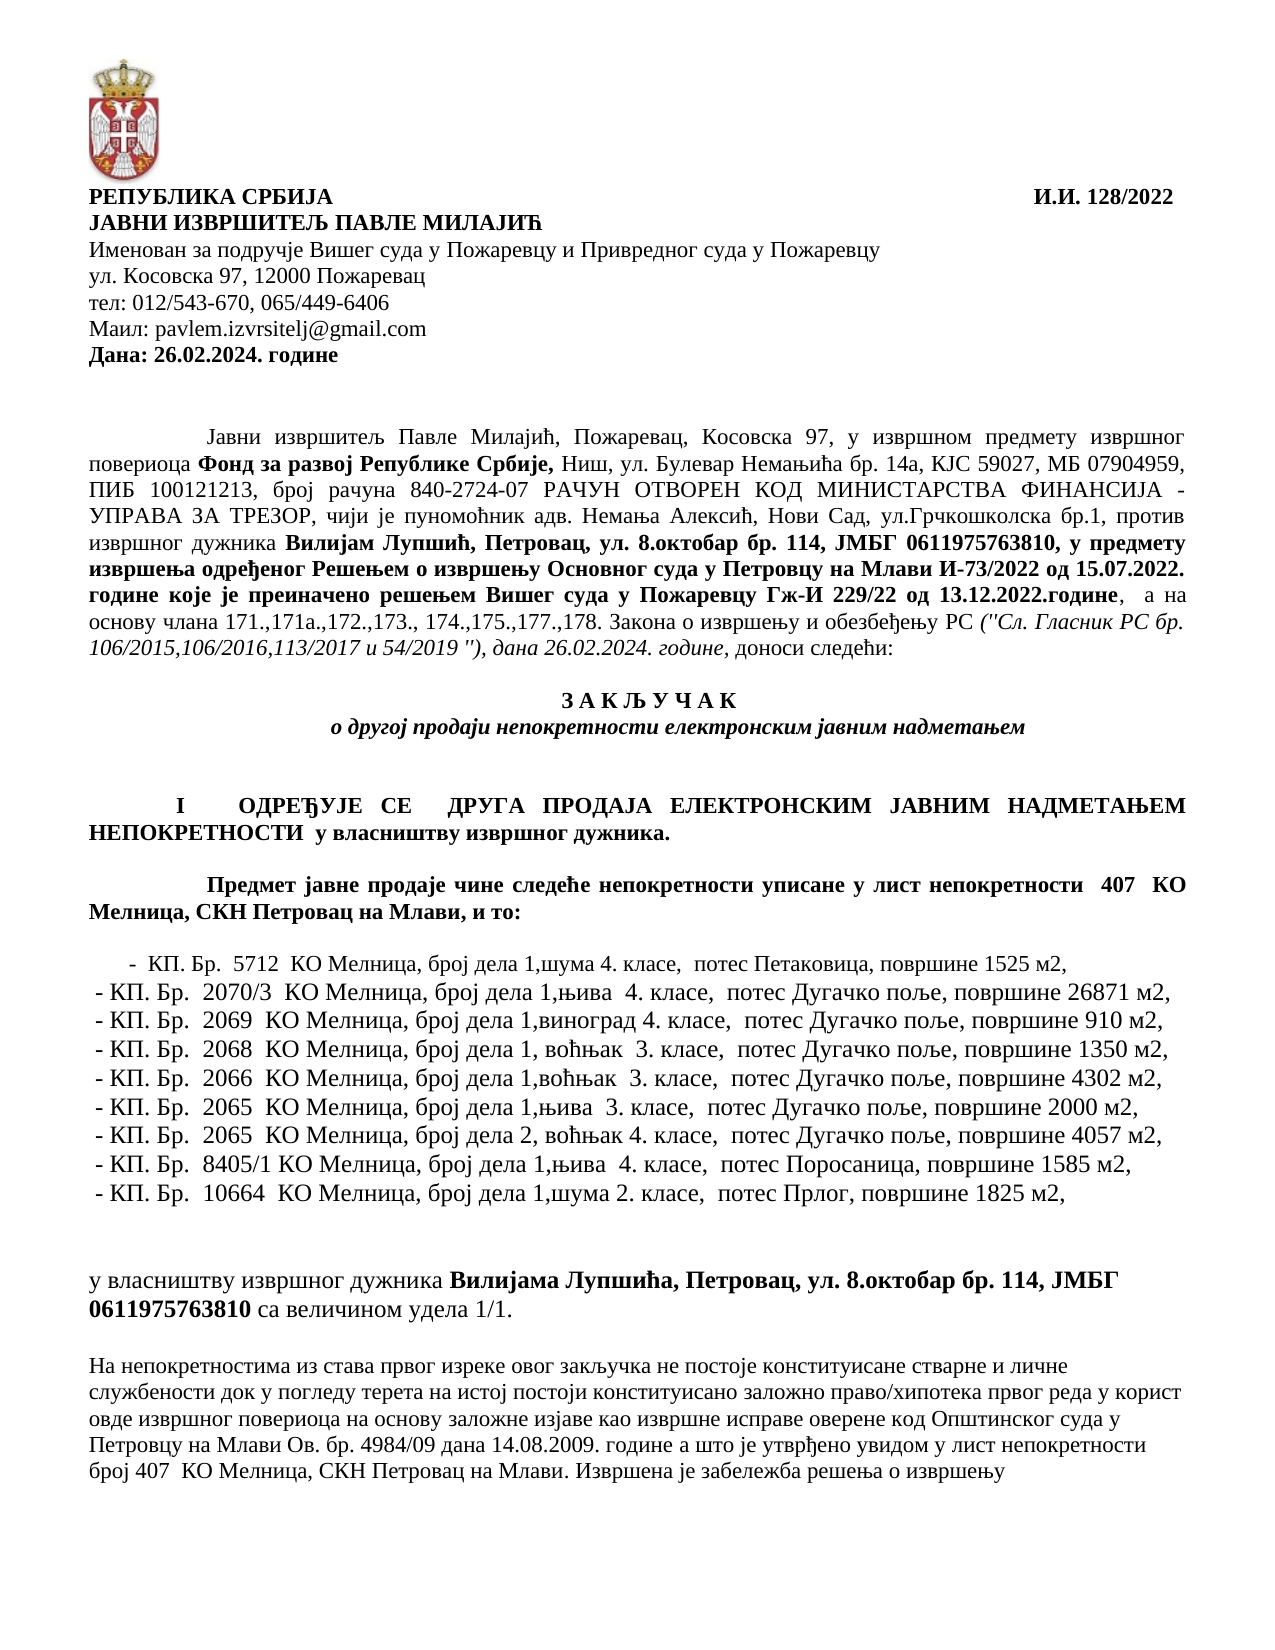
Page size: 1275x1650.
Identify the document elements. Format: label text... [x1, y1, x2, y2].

text I ОДРЕЂУЈЕ СЕ ДРУГА ПРОДАЈА ЕЛЕКТРОНСКИМ ЈАВНИМ НАДМЕТАЊЕМ НЕПОКРЕТНОСТИ у власништву извршног дужника. [88, 792, 1186, 871]
text - КП. Бр. 2070/3 КО Мелница, број дела 1,њива 4. класе, потес Дугачко поље, површине 26871 м2, [88, 977, 1186, 1006]
text о другој продаји непокретности електронским јавним надметањем [88, 713, 1186, 740]
text - КП. Бр. 2066 КО Мелница, број дела 1,воћњак 3. класе, потес Дугачко поље, површине 4302 м2, [88, 1063, 1186, 1092]
text На непокретностима из става првог изреке овог закључка не постоје конституисане стварне и личне службености док у погледу терета на истој постоји конституисано заложно право/хипотека првог реда у корист овде извршног повериоца на основу заложне изјаве као извршне исправе оверене код Општинског суда у Петровцу на Млави Ов. бр. 4984/09 дана 14.08.2009. године а што је утврђено увидом у лист непокретности број 407 КО Мелница, СКН Петровац на Млави. Извршена је забележба решења о извршењу [88, 1352, 1186, 1484]
text Предмет јавне продаје чине следеће непокретности уписане у лист непокретности 407 КО Мелница, СКН Петровац на Млави, и то: [88, 871, 1186, 924]
table_header [899, 183, 942, 423]
text - КП. Бр. 8405/1 КО Мелница, број дела 1,њива 4. класе, потес Поросаница, површине 1585 м2, [88, 1149, 1186, 1178]
text - КП. Бр. 5712 КО Мелница, број дела 1,шума 4. класе, потес Петаковица, површине 1525 м2, [88, 951, 1186, 977]
text - КП. Бр. 2065 КО Мелница, број дела 1,њива 3. класе, потес Дугачко поље, површине 2000 м2, [88, 1092, 1186, 1121]
text - КП. Бр. 2065 КО Мелница, број дела 2, воћњак 4. класе, потес Дугачко поље, површине 4057 м2, [88, 1121, 1186, 1149]
text - КП. Бр. 10664 КО Мелница, број дела 1,шума 2. класе, потес Прлог, површине 1825 м2, [88, 1178, 1186, 1207]
picture [88, 59, 160, 184]
text - КП. Бр. 2069 КО Мелница, број дела 1,виноград 4. класе, потес Дугачко поље, површине 910 м2, [88, 1006, 1186, 1034]
text Јавни извршитељ Павле Милајић, Пожаревац, Косовска 97, у извршном предмету извршног повериоца Фонд за развој Републике Србије, Ниш, ул. Булевар Немањића бр. 14а, КЈС 59027, МБ 07904959, ПИБ 100121213, број рачуна 840-2724-07 РАЧУН ОТВОРЕН КОД МИНИСТАРСТВА ФИНАНСИЈА - УПРАВА ЗА ТРЕЗОР, чији је пуномоћник адв. Немања Алексић, Нови Сад, ул.Грчкошколска бр.1, против извршног дужника Вилијам Лупшић, Петровац, ул. 8.октобар бр. 114, ЈМБГ 0611975763810, у предмету извршења одређеног Решењем о извршењу Основног суда у Петровцу на Млави И-73/2022 од 15.07.2022. године које је преиначено решењем Вишег суда у Пожаревцу Гж-И 229/22 од 13.12.2022.године, а на основу члана 171.,171а.,172.,173., 174.,175.,177.,178. Закона о извршењу и обезбеђењу РС (''Сл. Гласник РС бр. 106/2015,106/2016,113/2017 и 54/2019 ''), дана 26.02.2024. године, доноси следећи: [88, 423, 1186, 661]
text - КП. Бр. 2068 КО Мелница, број дела 1, воћњак 3. класе, потес Дугачко поље, површине 1350 м2, [88, 1034, 1186, 1063]
table_header И.И. 128/2022 [942, 183, 1186, 423]
table_header РЕПУБЛИКА СРБИЈА ЈАВНИ ИЗВРШИТЕЉ ПАВЛЕ МИЛАЈИЋ Именован за подручје Вишег суда у Пожаревцу и Привредног суда у Пожаревцу ул. Косовска 97, 12000 Пожаревац тел: 012/543-670, 065/449-6406 Маил: pavlem.izvrsitelj@gmail.com Дана: 26.02.2024. године [89, 183, 898, 423]
text З А К Љ У Ч А К [88, 687, 1186, 713]
text у власништву извршног дужника Вилијама Лупшића, Петровац, ул. 8.октобар бр. 114, ЈМБГ 0611975763810 са величином удела 1/1. [88, 1265, 1186, 1323]
